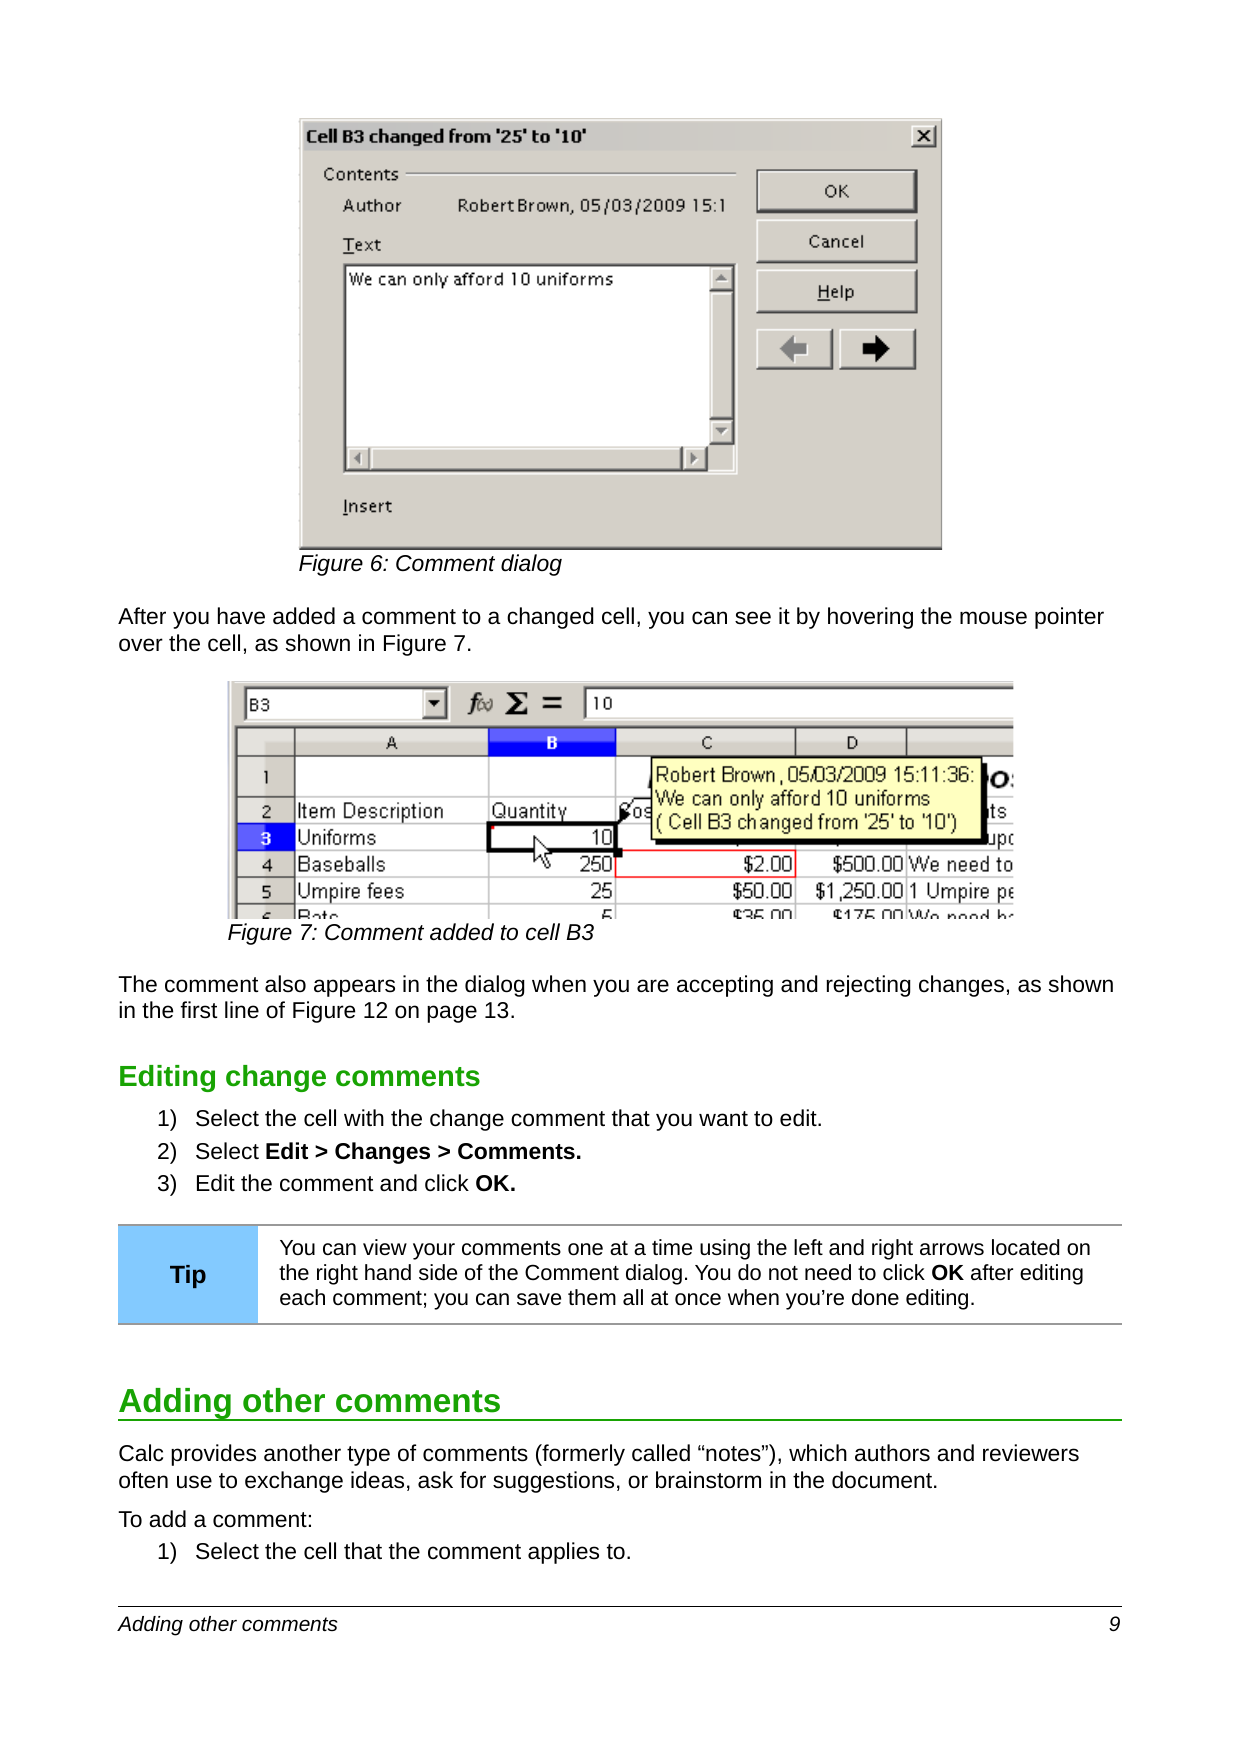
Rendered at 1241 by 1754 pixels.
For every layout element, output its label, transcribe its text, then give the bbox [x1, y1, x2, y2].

list Edit the comment and click OK. [177, 1170, 1122, 1197]
list Select the cell with the change comment that you want to edit. [177, 1105, 1122, 1132]
list Select Edit > Changes > Comments. [177, 1138, 1122, 1164]
picture [227, 681, 1014, 919]
subtitle Adding other comments [118, 1381, 1122, 1419]
picture [298, 118, 943, 550]
subtitle Editing change comments [118, 1059, 1122, 1093]
text After you have added a comment to a changed cell, you can see it by hovering the mouse pointer over the cell, as shown in Figure 7. [118, 603, 1122, 656]
list Select the cell that the comment applies to. [177, 1538, 1122, 1565]
text Figure 6: Comment dialog [298, 550, 942, 576]
text The comment also appears in the dialog when you are accepting and rejecting changes, as shown in the first line of Figure 12 on page 13. [118, 971, 1122, 1024]
table_header Tip [118, 1226, 258, 1323]
text Calc provides another type of comments (formerly called “notes”), which authors and reviewers often use to exchange ideas, ask for suggestions, or brainstorm in the document. [118, 1440, 1122, 1493]
table_header You can view your comments one at a time using the left and right arrows located on the right hand side of the Comment dialog. You do not need to click OK after editing each comment; you can save them all at once when you’re done editing. [258, 1226, 1122, 1323]
text Figure 7: Comment added to cell B3 [227, 919, 1013, 945]
list To add a comment: [118, 1506, 1122, 1532]
